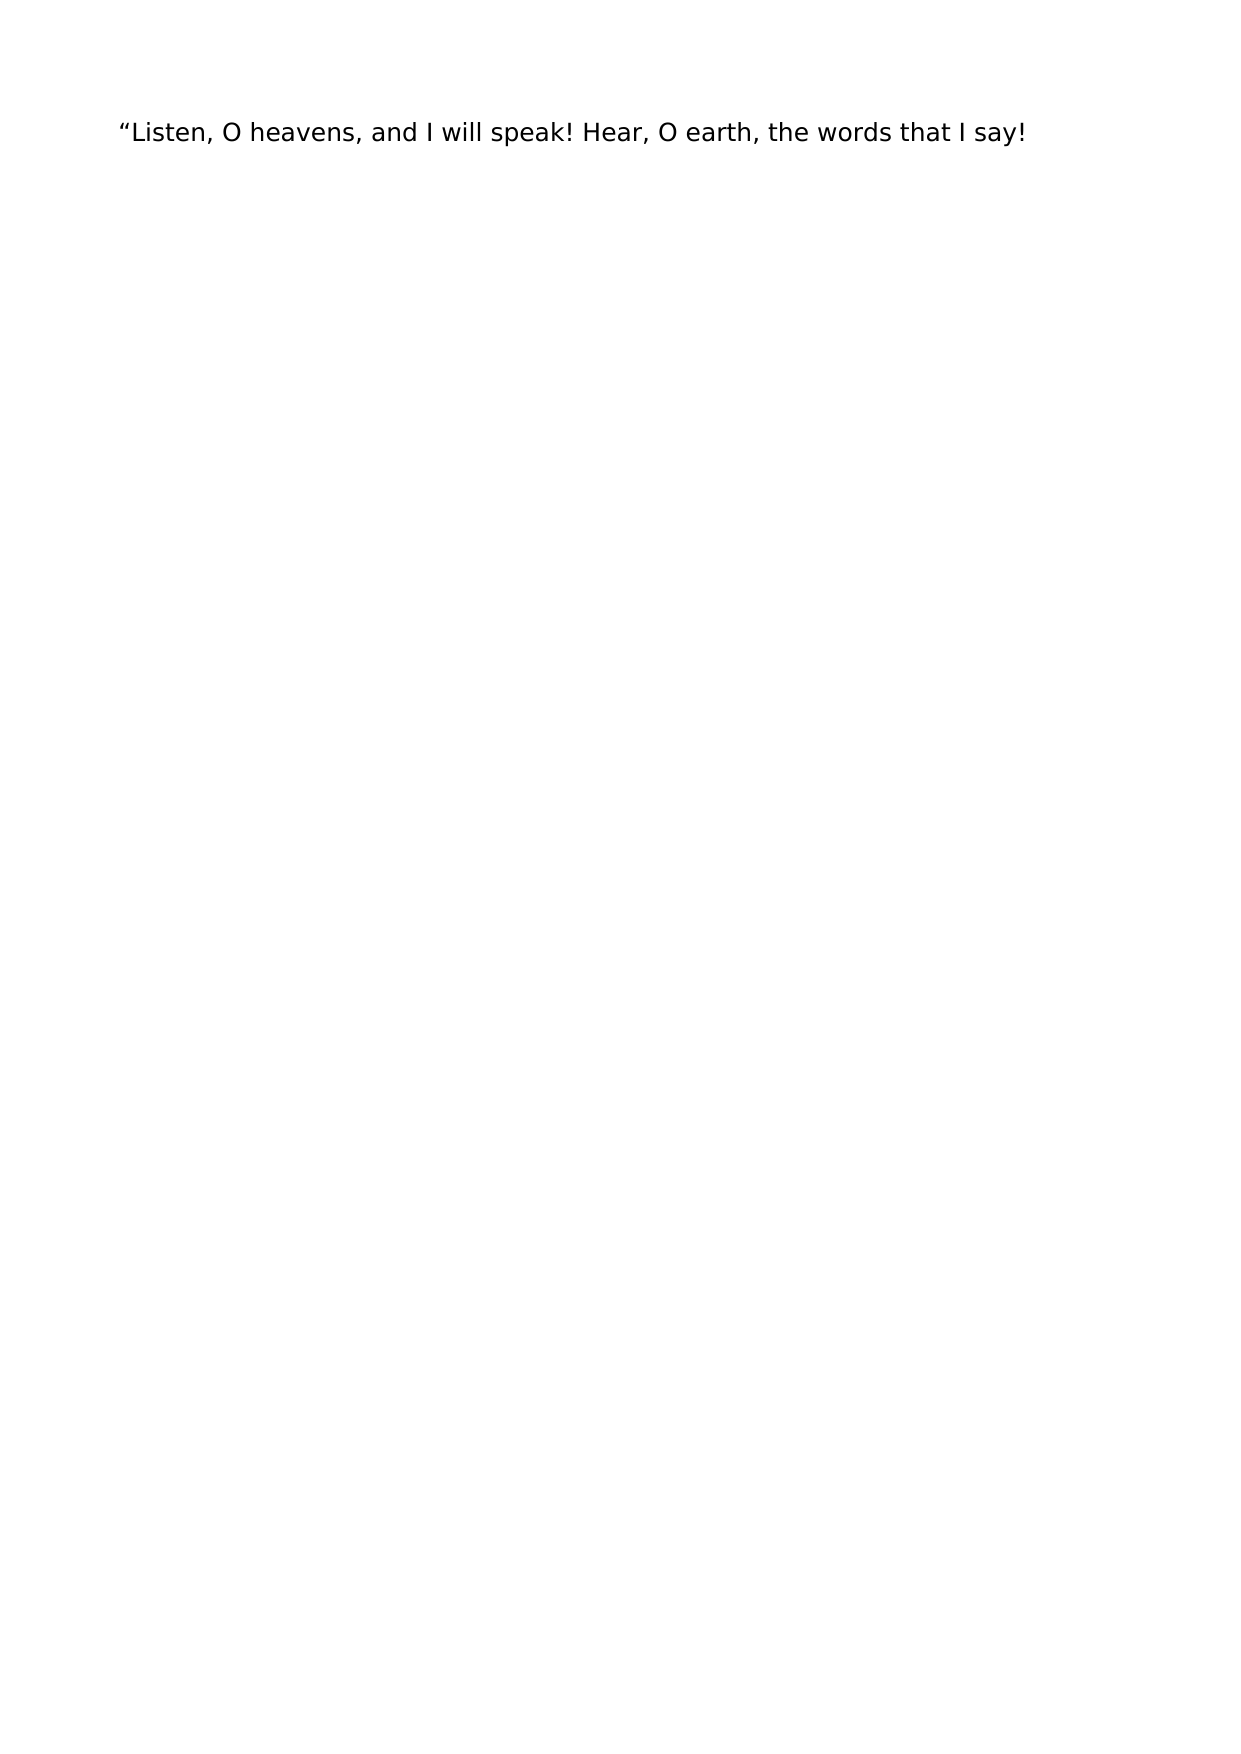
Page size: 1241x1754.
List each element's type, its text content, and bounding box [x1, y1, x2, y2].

text “Listen, O heavens, and I will speak! Hear, O earth, the words that I say! [118, 118, 1122, 147]
